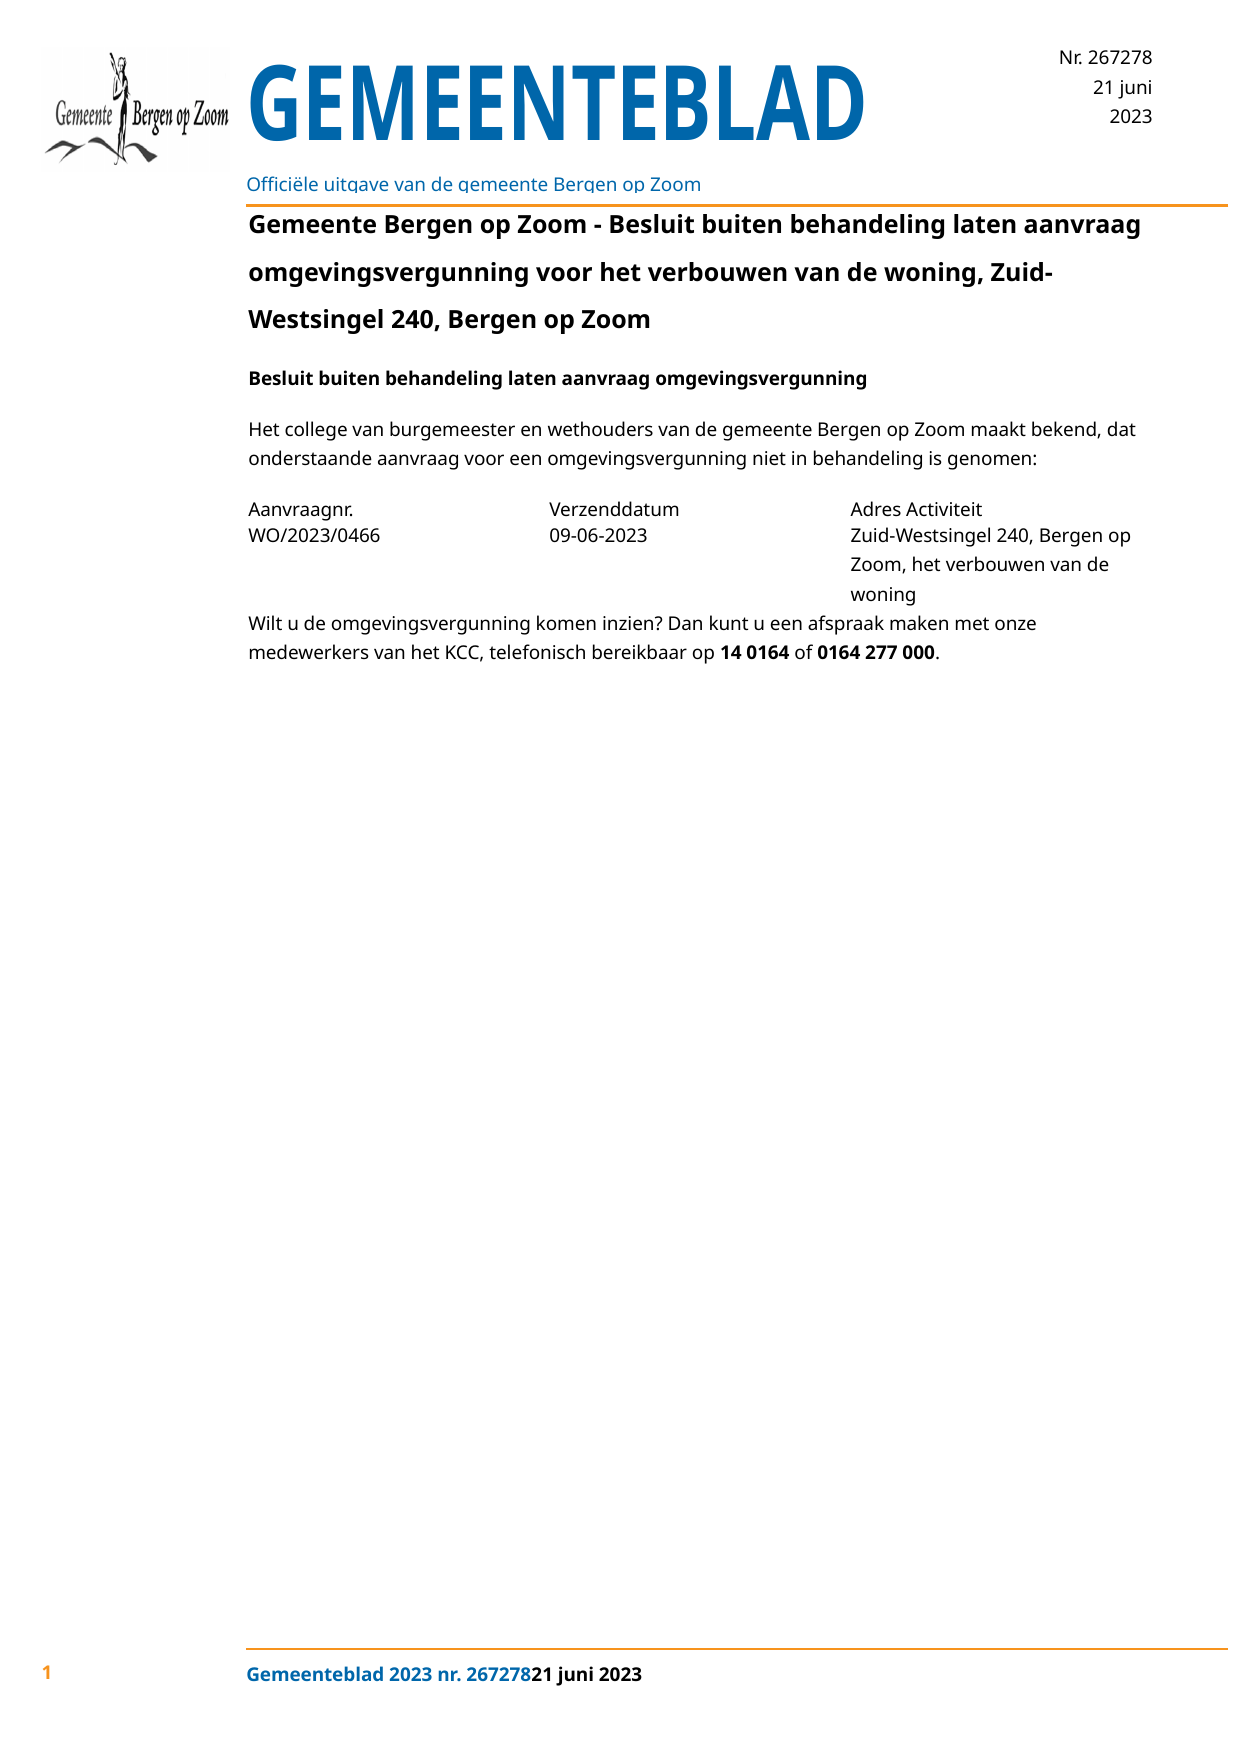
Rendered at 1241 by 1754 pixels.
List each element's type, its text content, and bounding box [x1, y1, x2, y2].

table_header Adres Activiteit [850, 496, 1152, 522]
table_header Aanvraagnr. [248, 496, 549, 522]
text Besluit buiten behandeling laten aanvraag omgevingsvergunning [248, 366, 1152, 391]
picture [41, 47, 231, 172]
table_cell 09-06-2023 [549, 522, 850, 607]
text Het college van burgemeester en wethouders van de gemeente Bergen op Zoom maakt bekend, dat onderstaande aanvraag voor een omgevingsvergunning niet in behandeling is genomen: [248, 416, 1152, 471]
text Gemeente Bergen op Zoom - Besluit buiten behandeling laten aanvraag omgevingsvergunning voor het verbouwen van de woning, Zuid-Westsingel 240, Bergen op Zoom [248, 207, 1152, 336]
table_header Verzenddatum [549, 496, 850, 522]
table_cell Zuid-Westsingel 240, Bergen op Zoom, het verbouwen van de woning [850, 522, 1152, 607]
table_cell WO/2023/0466 [248, 522, 549, 607]
text Wilt u de omgevingsvergunning komen inzien? Dan kunt u een afspraak maken met onze medewerkers van het KCC, telefonisch bereikbaar op 14 0164 of 0164 277 000. [248, 610, 1152, 665]
